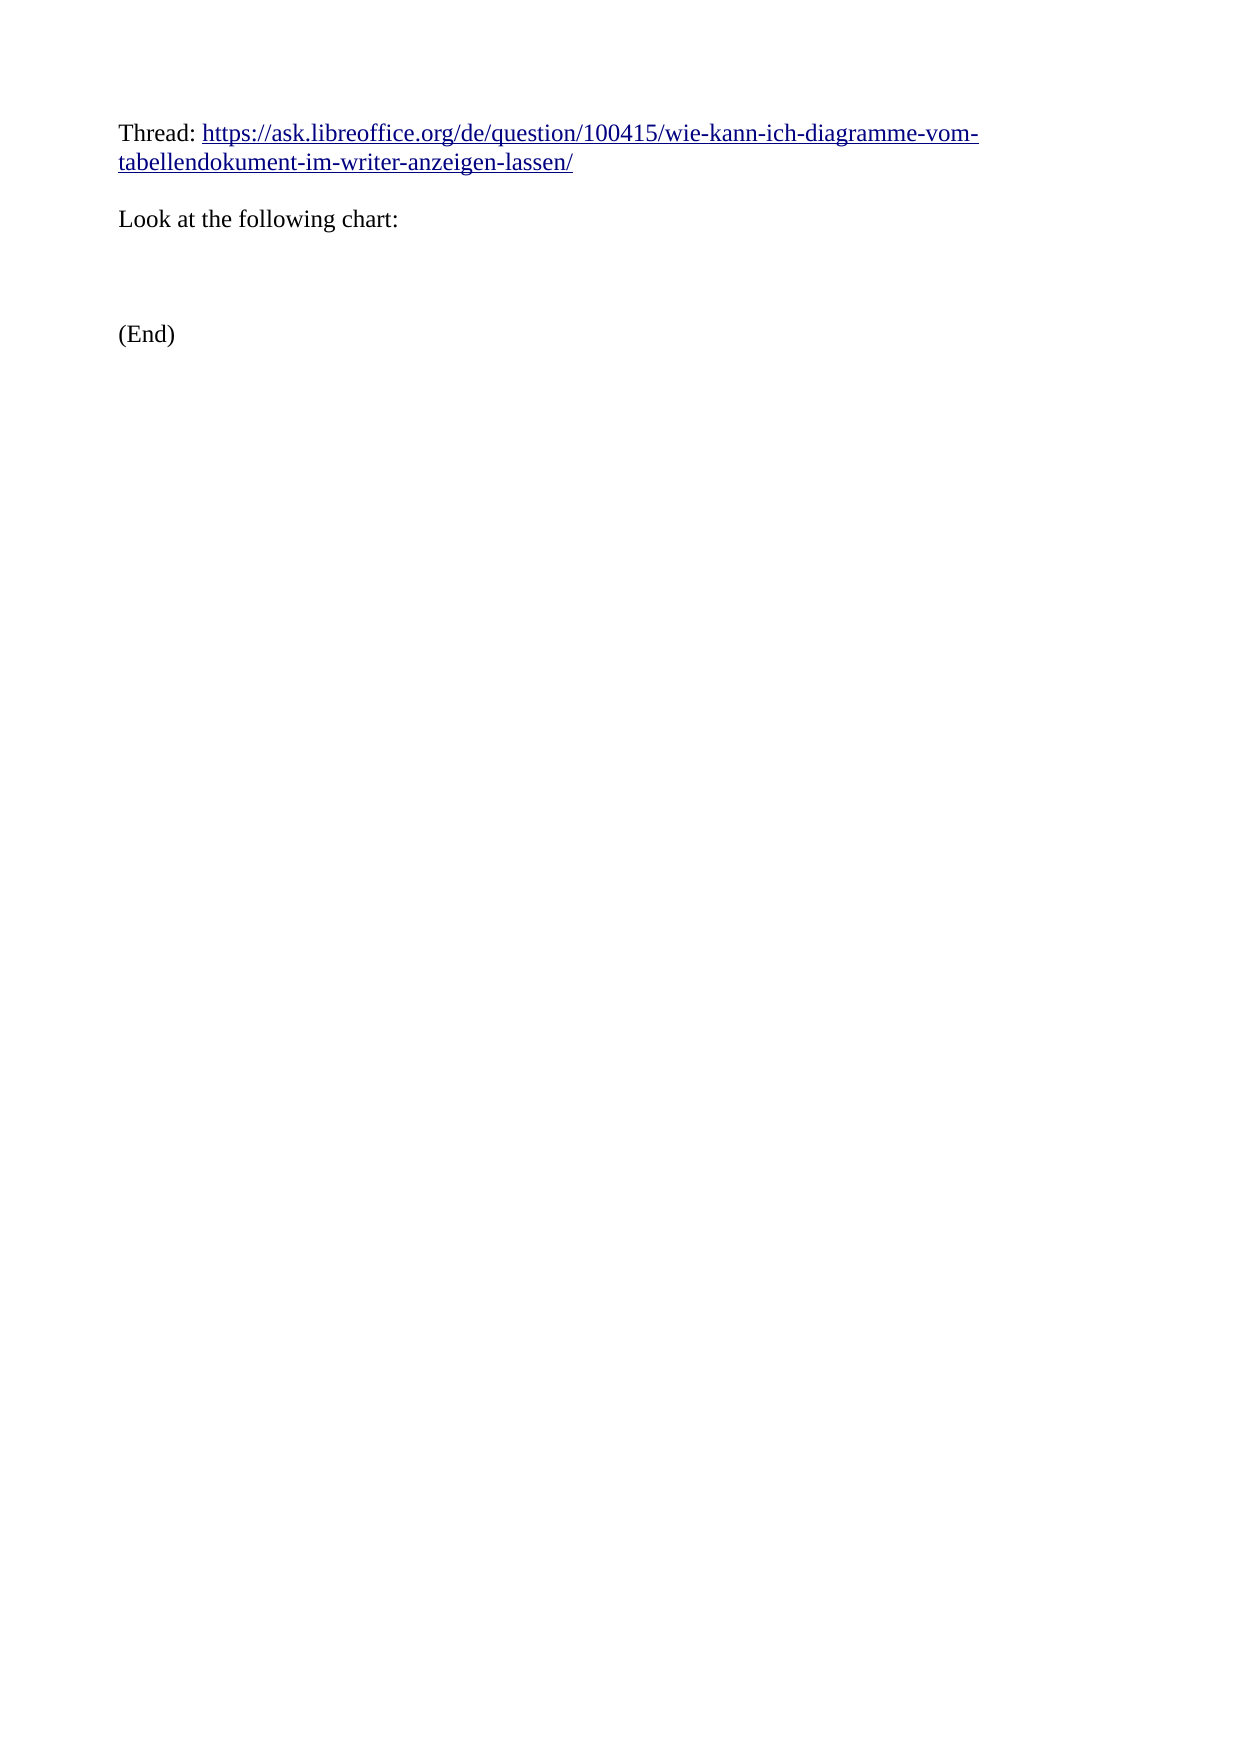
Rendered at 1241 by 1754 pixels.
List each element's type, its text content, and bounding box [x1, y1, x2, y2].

text (End) [118, 319, 1122, 348]
text Thread: https://ask.libreoffice.org/de/question/100415/wie-kann-ich-diagramme-vom-tabellendokument-im-writer-anzeigen-lassen/ [118, 118, 1122, 176]
text Look at the following chart: [118, 204, 1122, 233]
